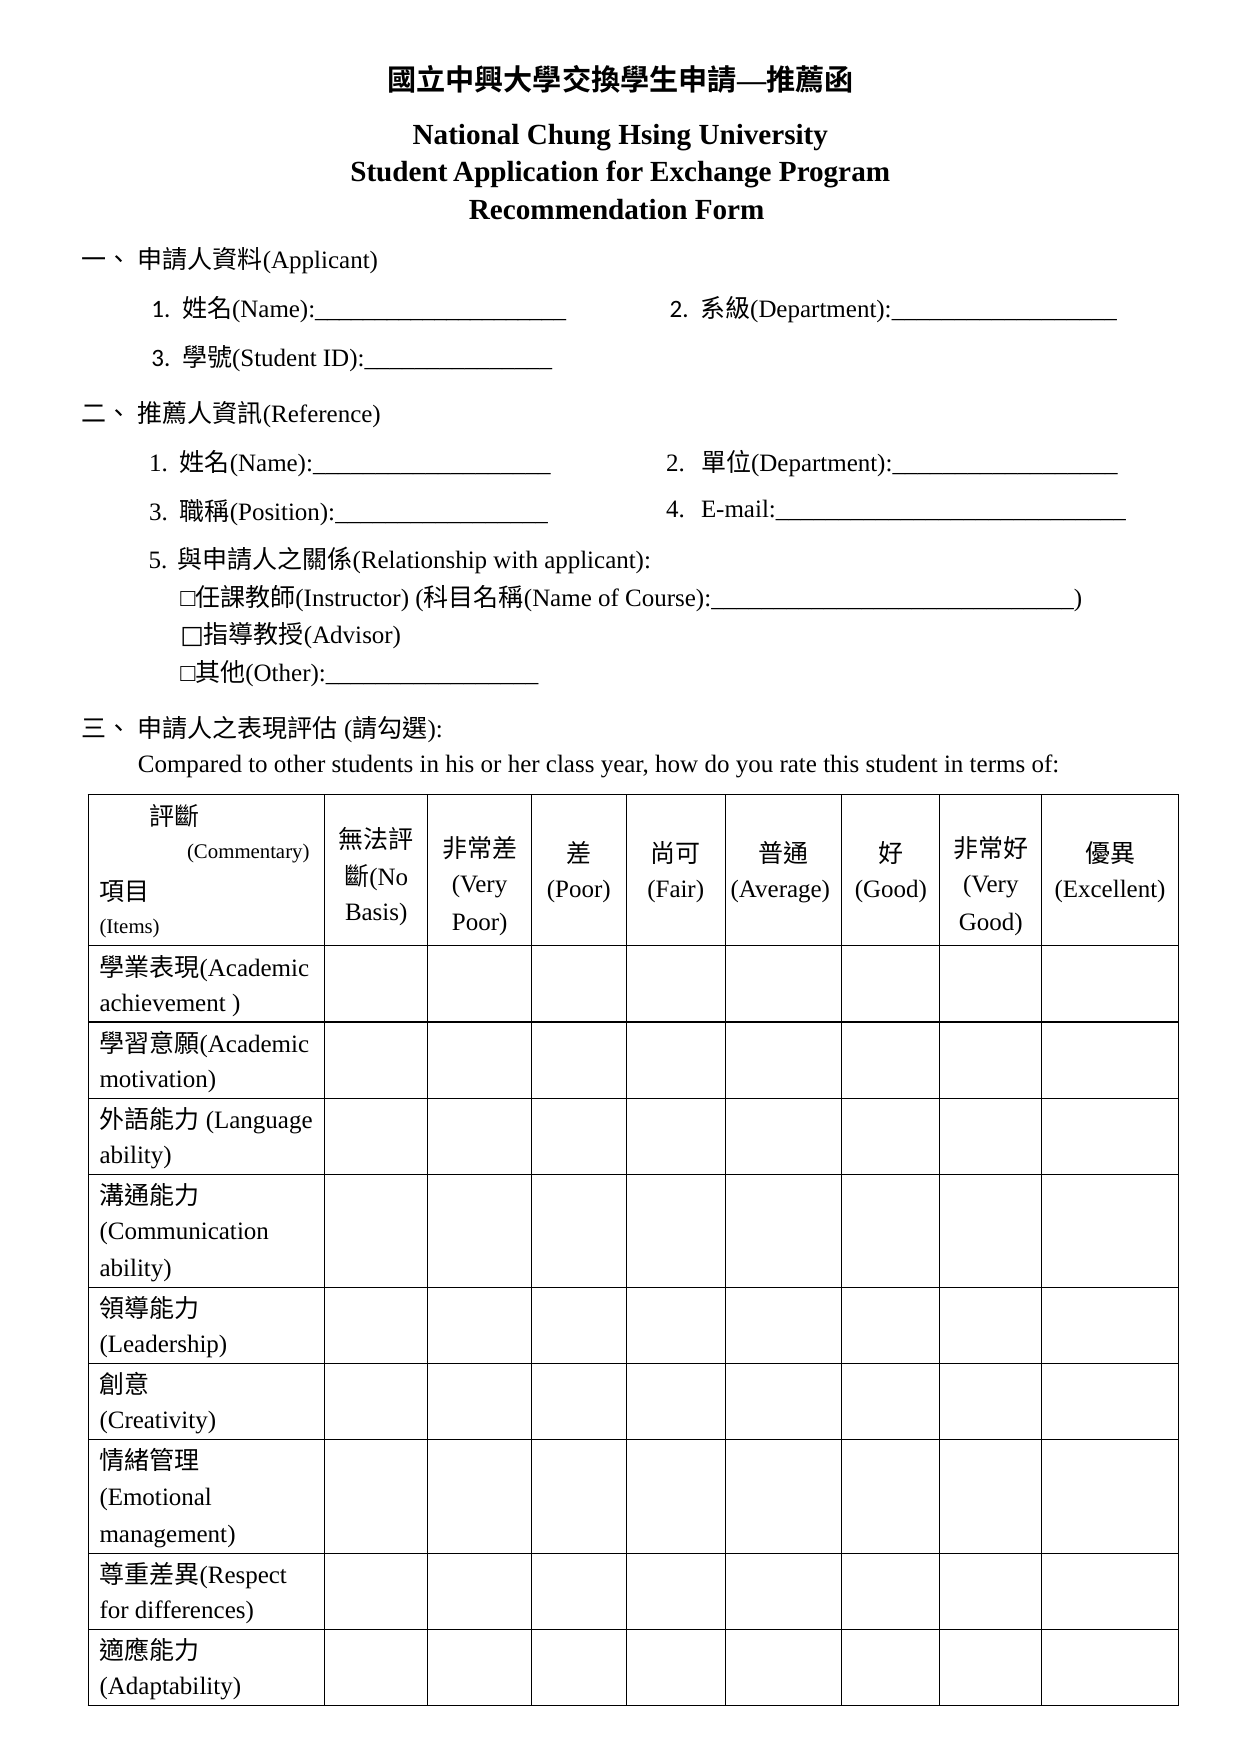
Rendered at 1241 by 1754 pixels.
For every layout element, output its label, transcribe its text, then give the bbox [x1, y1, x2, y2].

table_cell [428, 1288, 531, 1363]
table_cell [940, 1288, 1041, 1363]
table_cell [842, 1099, 939, 1173]
table_header 普通 (Average) [726, 795, 841, 945]
table_cell [726, 1099, 841, 1173]
table_cell [645, 326, 1178, 374]
table_cell [532, 1630, 626, 1705]
table_cell [428, 1099, 531, 1173]
table_cell [940, 1440, 1041, 1553]
table_cell [627, 1023, 725, 1097]
table_cell 學習意願(Academic motivation) [89, 1023, 324, 1097]
table_cell [627, 1630, 725, 1705]
table_cell 情緒管理 (Emotional management) [89, 1440, 324, 1553]
table_header 姓名(Name):___________________ [126, 431, 635, 479]
table_cell [428, 1364, 531, 1439]
table_header 評斷 (Commentary) 項目 (Items) [89, 795, 324, 945]
text Student Application for Exchange Program [74, 153, 1167, 191]
list 申請人資料(Applicant) [81, 239, 1167, 277]
table_cell [627, 1099, 725, 1173]
table_cell [726, 1630, 841, 1705]
table_header 差 (Poor) [532, 795, 626, 945]
table_cell [325, 1440, 427, 1553]
table_header 單位(Department):__________________ [635, 431, 1178, 479]
table_cell 尊重差異(Respect for differences) [89, 1554, 324, 1629]
table_cell [940, 946, 1041, 1021]
table_cell [1042, 1554, 1178, 1629]
table_cell [1042, 1630, 1178, 1705]
table_cell [726, 1288, 841, 1363]
table_cell [940, 1099, 1041, 1173]
table_cell [1042, 946, 1178, 1021]
table_cell [1042, 1364, 1178, 1439]
table_cell [842, 1175, 939, 1287]
table_cell [325, 1288, 427, 1363]
table_cell [532, 1099, 626, 1173]
table_cell [428, 946, 531, 1021]
table_cell [940, 1364, 1041, 1439]
table_cell 創意 (Creativity) [89, 1364, 324, 1439]
table_cell [428, 1440, 531, 1553]
table_cell [428, 1554, 531, 1629]
table_cell [532, 1175, 626, 1287]
table_cell [325, 1630, 427, 1705]
table_cell [325, 1175, 427, 1287]
table_cell [842, 1023, 939, 1097]
table_cell [726, 1554, 841, 1629]
text Recommendation Form [74, 191, 1167, 228]
table_cell [325, 1554, 427, 1629]
table_cell [428, 1175, 531, 1287]
table_cell [428, 1630, 531, 1705]
table_cell [627, 1364, 725, 1439]
table_header 尚可 (Fair) [627, 795, 725, 945]
table_cell [842, 1364, 939, 1439]
table_cell [1042, 1023, 1178, 1097]
table_cell [532, 1364, 626, 1439]
table_cell 適應能力 (Adaptability) [89, 1630, 324, 1705]
text 國立中興大學交換學生申請—推薦函 [74, 41, 1167, 116]
table_cell [627, 946, 725, 1021]
table_cell [940, 1630, 1041, 1705]
table_cell [627, 1175, 725, 1287]
table_cell [1042, 1175, 1178, 1287]
table_cell [726, 1023, 841, 1097]
table_header 非常好 (Very Good) [940, 795, 1041, 945]
text National Chung Hsing University [74, 116, 1167, 153]
table_cell [627, 1554, 725, 1629]
table_cell [532, 1440, 626, 1553]
table_cell [1042, 1440, 1178, 1553]
table_header 姓名(Name): [126, 277, 644, 326]
table_cell [532, 1554, 626, 1629]
list 推薦人資訊(Reference) [81, 393, 1167, 431]
table_cell 溝通能力 (Communication ability) [89, 1175, 324, 1287]
table_header 優異 (Excellent) [1042, 795, 1178, 945]
table_cell [627, 1440, 725, 1553]
table_cell [627, 1288, 725, 1363]
table_cell [325, 1023, 427, 1097]
table_cell [726, 1364, 841, 1439]
table_cell [842, 1554, 939, 1629]
table_cell [940, 1175, 1041, 1287]
table_cell [842, 946, 939, 1021]
table_cell 學號(Student ID):_______________ [126, 326, 644, 374]
table_cell [532, 1023, 626, 1097]
text Compared to other students in his or her class year, how do you rate this student in terms of: [138, 746, 1167, 783]
table_cell 外語能力 (Language ability) [89, 1099, 324, 1173]
table_cell [940, 1554, 1041, 1629]
table_cell [842, 1630, 939, 1705]
table_header 系級(Department):__________________ [645, 277, 1178, 326]
table_cell [428, 1023, 531, 1097]
table_header 非常差(Very Poor) [428, 795, 531, 945]
table_cell [726, 1175, 841, 1287]
table_cell [325, 946, 427, 1021]
list 申請人之表現評估 (請勾選): [81, 708, 1167, 746]
table_cell [726, 946, 841, 1021]
table_cell [325, 1364, 427, 1439]
table_cell E-mail:____________________________ [635, 479, 1178, 528]
table_cell [532, 1288, 626, 1363]
table_header 無法評斷(No Basis) [325, 795, 427, 945]
table_cell 職稱(Position):_________________ [126, 479, 635, 528]
table_header 好 (Good) [842, 795, 939, 945]
table_cell 學業表現(Academic achievement ) [89, 946, 324, 1021]
table_cell [940, 1023, 1041, 1097]
table_cell [325, 1099, 427, 1173]
table_cell [726, 1440, 841, 1553]
table_cell [842, 1440, 939, 1553]
table_cell [1042, 1288, 1178, 1363]
table_cell [842, 1288, 939, 1363]
table_cell [1042, 1099, 1178, 1173]
table_cell 與申請人之關係(Relationship with applicant): □任課教師(Instructor) (科目名稱(Name of Course):_____________________________) □指導教授(Advisor) □其他(Other):_________________ [126, 528, 1178, 689]
table_cell [532, 946, 626, 1021]
table_cell 領導能力(Leadership) [89, 1288, 324, 1363]
